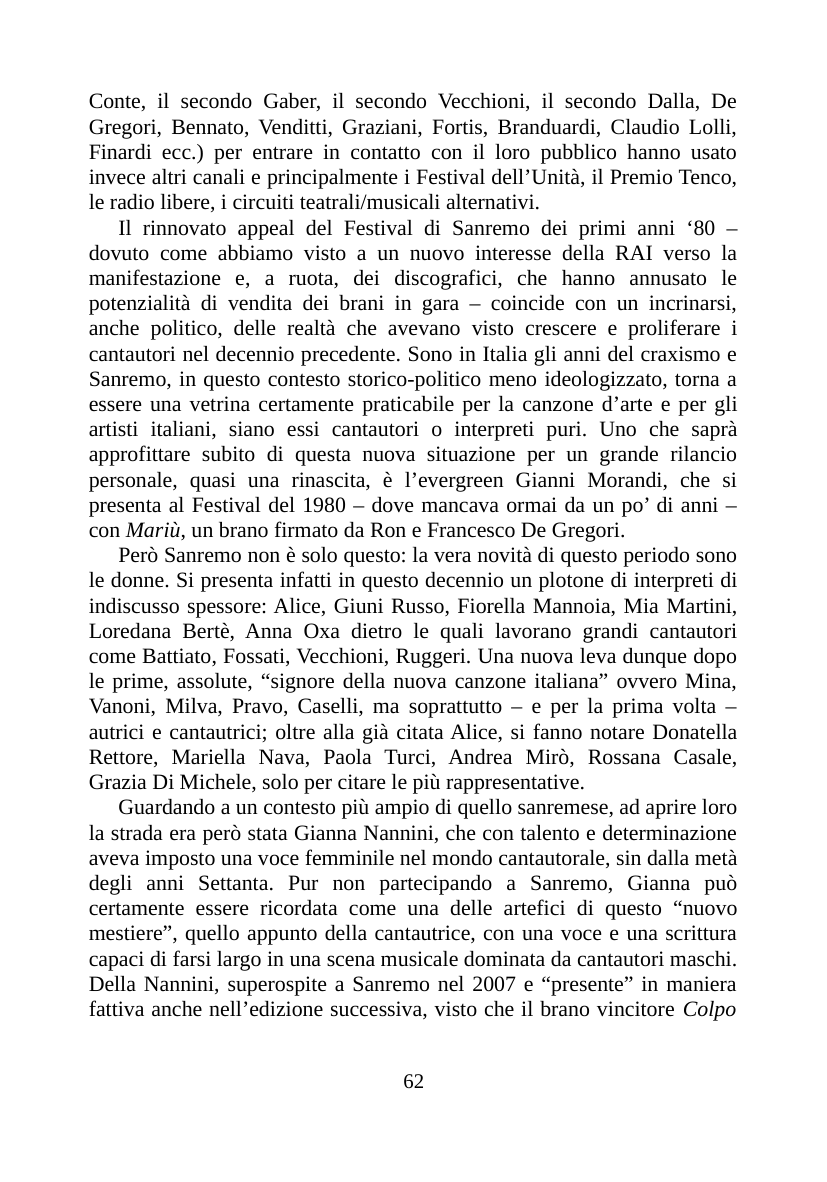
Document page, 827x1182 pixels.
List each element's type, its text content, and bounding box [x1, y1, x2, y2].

text Il rinnovato appeal del Festival di Sanremo dei primi anni ‘80 – dovuto come abbiamo visto a un nuovo interesse della RAI verso la manifestazione e, a ruota, dei discografici, che hanno annusato le potenzialità di vendita dei brani in gara – coincide con un incrinarsi, anche politico, delle realtà che avevano visto crescere e proliferare i cantautori nel decennio precedente. Sono in Italia gli anni del craxismo e Sanremo, in questo contesto storico-politico meno ideologizzato, torna a essere una vetrina certamente praticabile per la canzone d’arte e per gli artisti italiani, siano essi cantautori o interpreti puri. Uno che saprà approfittare subito di questa nuova situazione per un grande rilancio personale, quasi una rinascita, è l’evergreen Gianni Morandi, che si presenta al Festival del 1980 – dove mancava ormai da un po’ di anni – con Mariù, un brano firmato da Ron e Francesco De Gregori. [88, 214, 738, 542]
text Però Sanremo non è solo questo: la vera novità di questo periodo sono le donne. Si presenta infatti in questo decennio un plotone di interpreti di indiscusso spessore: Alice, Giuni Russo, Fiorella Mannoia, Mia Martini, Loredana Bertè, Anna Oxa dietro le quali lavorano grandi cantautori come Battiato, Fossati, Vecchioni, Ruggeri. Una nuova leva dunque dopo le prime, assolute, “signore della nuova canzone italiana” ovvero Mina, Vanoni, Milva, Pravo, Caselli, ma soprattutto – e per la prima volta – autrici e cantautrici; oltre alla già citata Alice, si fanno notare Donatella Rettore, Mariella Nava, Paola Turci, Andrea Mirò, Rossana Casale, Grazia Di Michele, solo per citare le più rappresentative. [88, 542, 738, 794]
text Conte, il secondo Gaber, il secondo Vecchioni, il secondo Dalla, De Gregori, Bennato, Venditti, Graziani, Fortis, Branduardi, Claudio Lolli, Finardi ecc.) per entrare in contatto con il loro pubblico hanno usato invece altri canali e principalmente i Festival dell’Unità, il Premio Tenco, le radio libere, i circuiti teatrali/musicali alternativi. [88, 88, 738, 214]
text Guardando a un contesto più ampio di quello sanremese, ad aprire loro la strada era però stata Gianna Nannini, che con talento e determinazione aveva imposto una voce femminile nel mondo cantautorale, sin dalla metà degli anni Settanta. Pur non partecipando a Sanremo, Gianna può certamente essere ricordata come una delle artefici di questo “nuovo mestiere”, quello appunto della cantautrice, con una voce e una scrittura capaci di farsi largo in una scena musicale dominata da cantautori maschi. Della Nannini, superospite a Sanremo nel 2007 e “presente” in maniera fattiva anche nell’edizione successiva, visto che il brano vincitore Colpo [88, 794, 738, 1021]
